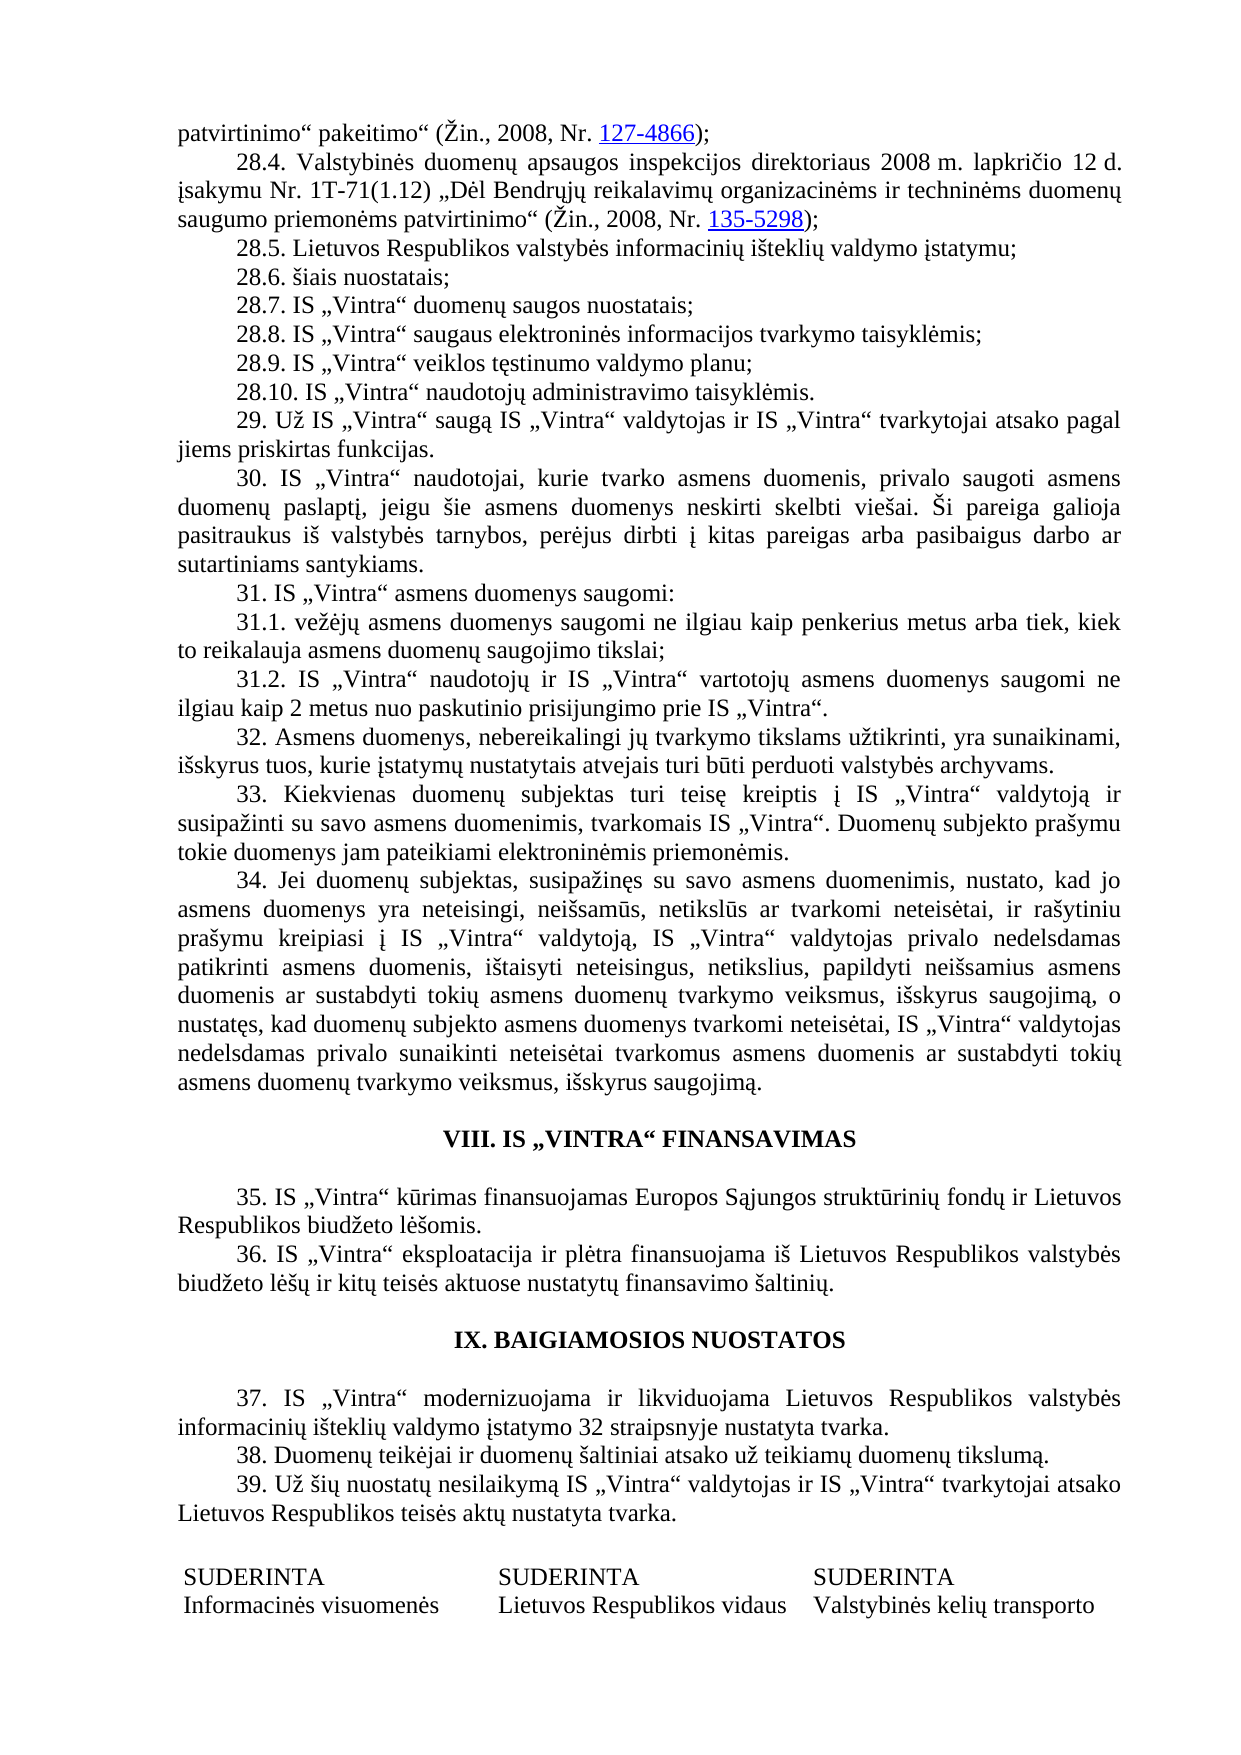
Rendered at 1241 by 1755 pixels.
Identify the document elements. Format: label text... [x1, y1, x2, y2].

text 33. Kiekvienas duomenų subjektas turi teisę kreiptis į IS „Vintra“ valdytoją ir susipažinti su savo asmens duomenimis, tvarkomais IS „Vintra“. Duomenų subjekto prašymu tokie duomenys jam pateikiami elektroninėmis priemonėmis. [177, 779, 1122, 866]
text 39. Už šių nuostatų nesilaikymą IS „Vintra“ valdytojas ir IS „Vintra“ tvarkytojai atsako Lietuvos Respublikos teisės aktų nustatyta tvarka. [177, 1469, 1122, 1527]
text 28.6. šiais nuostatais; [177, 262, 1122, 291]
text 28.10. IS „Vintra“ naudotojų administravimo taisyklėmis. [177, 377, 1122, 406]
text 37. IS „Vintra“ modernizuojama ir likviduojama Lietuvos Respublikos valstybės informacinių išteklių valdymo įstatymo 32 straipsnyje nustatyta tvarka. [177, 1383, 1122, 1441]
text patvirtinimo“ pakeitimo“ (Žin., 2008, Nr. 127-4866); [177, 118, 1122, 147]
text 30. IS „Vintra“ naudotojai, kurie tvarko asmens duomenis, privalo saugoti asmens duomenų paslaptį, jeigu šie asmens duomenys neskirti skelbti viešai. Ši pareiga galioja pasitraukus iš valstybės tarnybos, perėjus dirbti į kitas pareigas arba pasibaigus darbo ar sutartiniams santykiams. [177, 463, 1122, 578]
text 34. Jei duomenų subjektas, susipažinęs su savo asmens duomenimis, nustato, kad jo asmens duomenys yra neteisingi, neišsamūs, netikslūs ar tvarkomi neteisėtai, ir rašytiniu prašymu kreipiasi į IS „Vintra“ valdytoją, IS „Vintra“ valdytojas privalo nedelsdamas patikrinti asmens duomenis, ištaisyti neteisingus, netikslius, papildyti neišsamius asmens duomenis ar sustabdyti tokių asmens duomenų tvarkymo veiksmus, išskyrus saugojimą, o nustatęs, kad duomenų subjekto asmens duomenys tvarkomi neteisėtai, IS „Vintra“ valdytojas nedelsdamas privalo sunaikinti neteisėtai tvarkomus asmens duomenis ar sustabdyti tokių asmens duomenų tvarkymo veiksmus, išskyrus saugojimą. [177, 866, 1122, 1096]
table_header SUDERINTA Valstybinės kelių transporto [807, 1556, 1122, 1625]
text 31.1. vežėjų asmens duomenys saugomi ne ilgiau kaip penkerius metus arba tiek, kiek to reikalauja asmens duomenų saugojimo tikslai; [177, 607, 1122, 664]
text 32. Asmens duomenys, nebereikalingi jų tvarkymo tikslams užtikrinti, yra sunaikinami, išskyrus tuos, kurie įstatymų nustatytais atvejais turi būti perduoti valstybės archyvams. [177, 722, 1122, 779]
text 29. Už IS „Vintra“ saugą IS „Vintra“ valdytojas ir IS „Vintra“ tvarkytojai atsako pagal jiems priskirtas funkcijas. [177, 406, 1122, 463]
text 28.7. IS „Vintra“ duomenų saugos nuostatais; [177, 291, 1122, 319]
text 36. IS „Vintra“ eksploatacija ir plėtra finansuojama iš Lietuvos Respublikos valstybės biudžeto lėšų ir kitų teisės aktuose nustatytų finansavimo šaltinių. [177, 1239, 1122, 1297]
text 28.9. IS „Vintra“ veiklos tęstinumo valdymo planu; [177, 348, 1122, 377]
text 31. IS „Vintra“ asmens duomenys saugomi: [177, 578, 1122, 607]
table_header SUDERINTA Lietuvos Respublikos vidaus [492, 1556, 807, 1625]
text 35. IS „Vintra“ kūrimas finansuojamas Europos Sąjungos struktūrinių fondų ir Lietuvos Respublikos biudžeto lėšomis. [177, 1182, 1122, 1239]
text 31.2. IS „Vintra“ naudotojų ir IS „Vintra“ vartotojų asmens duomenys saugomi ne ilgiau kaip 2 metus nuo paskutinio prisijungimo prie IS „Vintra“. [177, 664, 1122, 722]
text 28.5. Lietuvos Respublikos valstybės informacinių išteklių valdymo įstatymu; [177, 233, 1122, 262]
text IX. BAIGIAMOSIOS NUOSTATOS [177, 1326, 1122, 1354]
table_header SUDERINTA Informacinės visuomenės [177, 1556, 492, 1625]
text VIII. IS „VINTRA“ FINANSAVIMAS [177, 1124, 1122, 1153]
text 38. Duomenų teikėjai ir duomenų šaltiniai atsako už teikiamų duomenų tikslumą. [177, 1441, 1122, 1469]
text 28.8. IS „Vintra“ saugaus elektroninės informacijos tvarkymo taisyklėmis; [177, 319, 1122, 348]
text 28.4. Valstybinės duomenų apsaugos inspekcijos direktoriaus 2008 m. lapkričio 12 d. įsakymu Nr. 1T-71(1.12) „Dėl Bendrųjų reikalavimų organizacinėms ir techninėms duomenų saugumo priemonėms patvirtinimo“ (Žin., 2008, Nr. 135-5298); [177, 147, 1122, 233]
